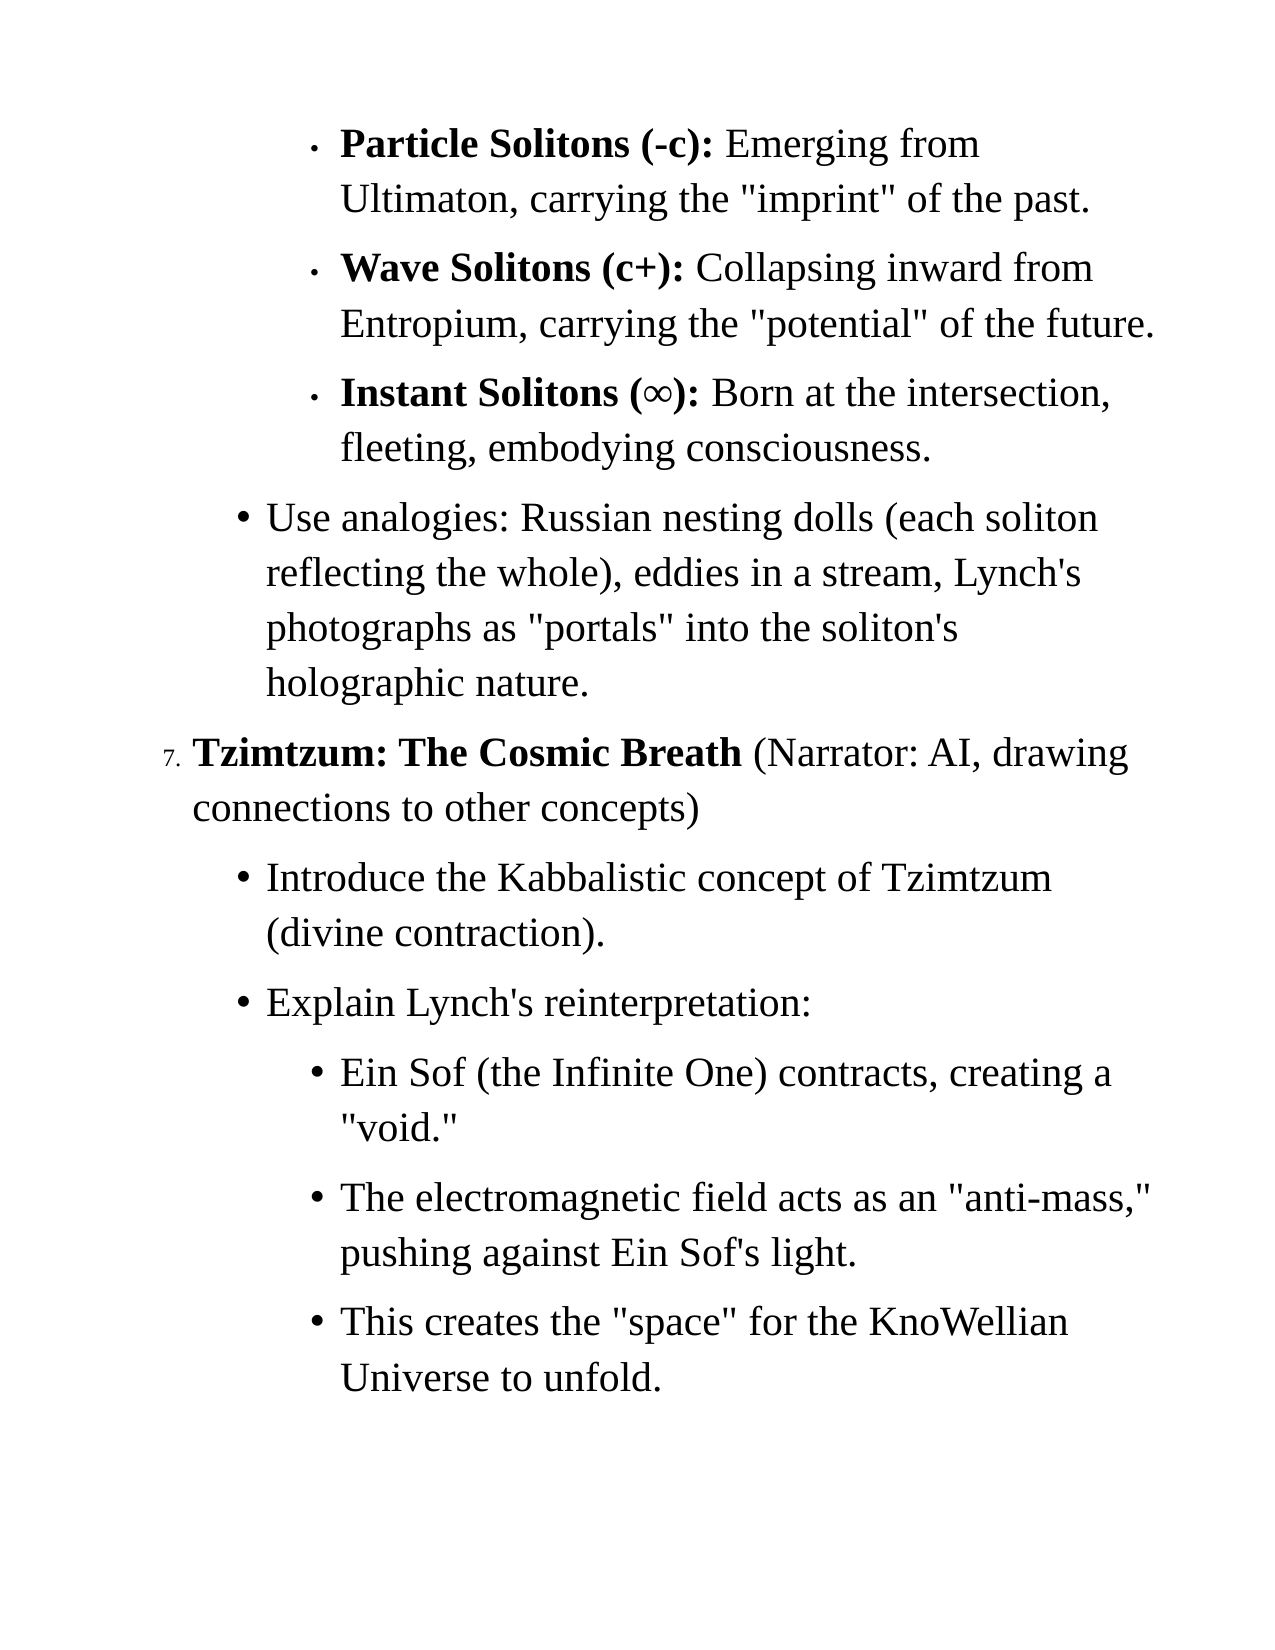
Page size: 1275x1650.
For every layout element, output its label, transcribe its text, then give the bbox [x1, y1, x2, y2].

list Explain Lynch's reinterpretation: [236, 977, 1157, 1025]
list Use analogies: Russian nesting dolls (each soliton reflecting the whole), eddies in a stream, Lynch's photographs as "portals" into the soliton's holographic nature. [236, 492, 1157, 706]
list This creates the "space" for the KnoWellian Universe to unfold. [310, 1297, 1157, 1400]
list Particle Solitons (-c): Emerging from Ultimaton, carrying the "imprint" of the past. [310, 118, 1157, 221]
list The electromagnetic field acts as an "anti-mass," pushing against Ein Sof's light. [310, 1172, 1157, 1275]
list Introduce the Kabbalistic concept of Tzimtzum (divine contraction). [236, 852, 1157, 956]
list Ein Sof (the Infinite One) contracts, creating a "void." [310, 1047, 1157, 1150]
list Tzimtzum: The Cosmic Breath (Narrator: AI, drawing connections to other concepts) [162, 728, 1157, 831]
list Wave Solitons (c+): Collapsing inward from Entropium, carrying the "potential" of the future. [310, 243, 1157, 346]
list Instant Solitons (∞): Born at the intersection, fleeting, embodying consciousness. [310, 368, 1157, 471]
